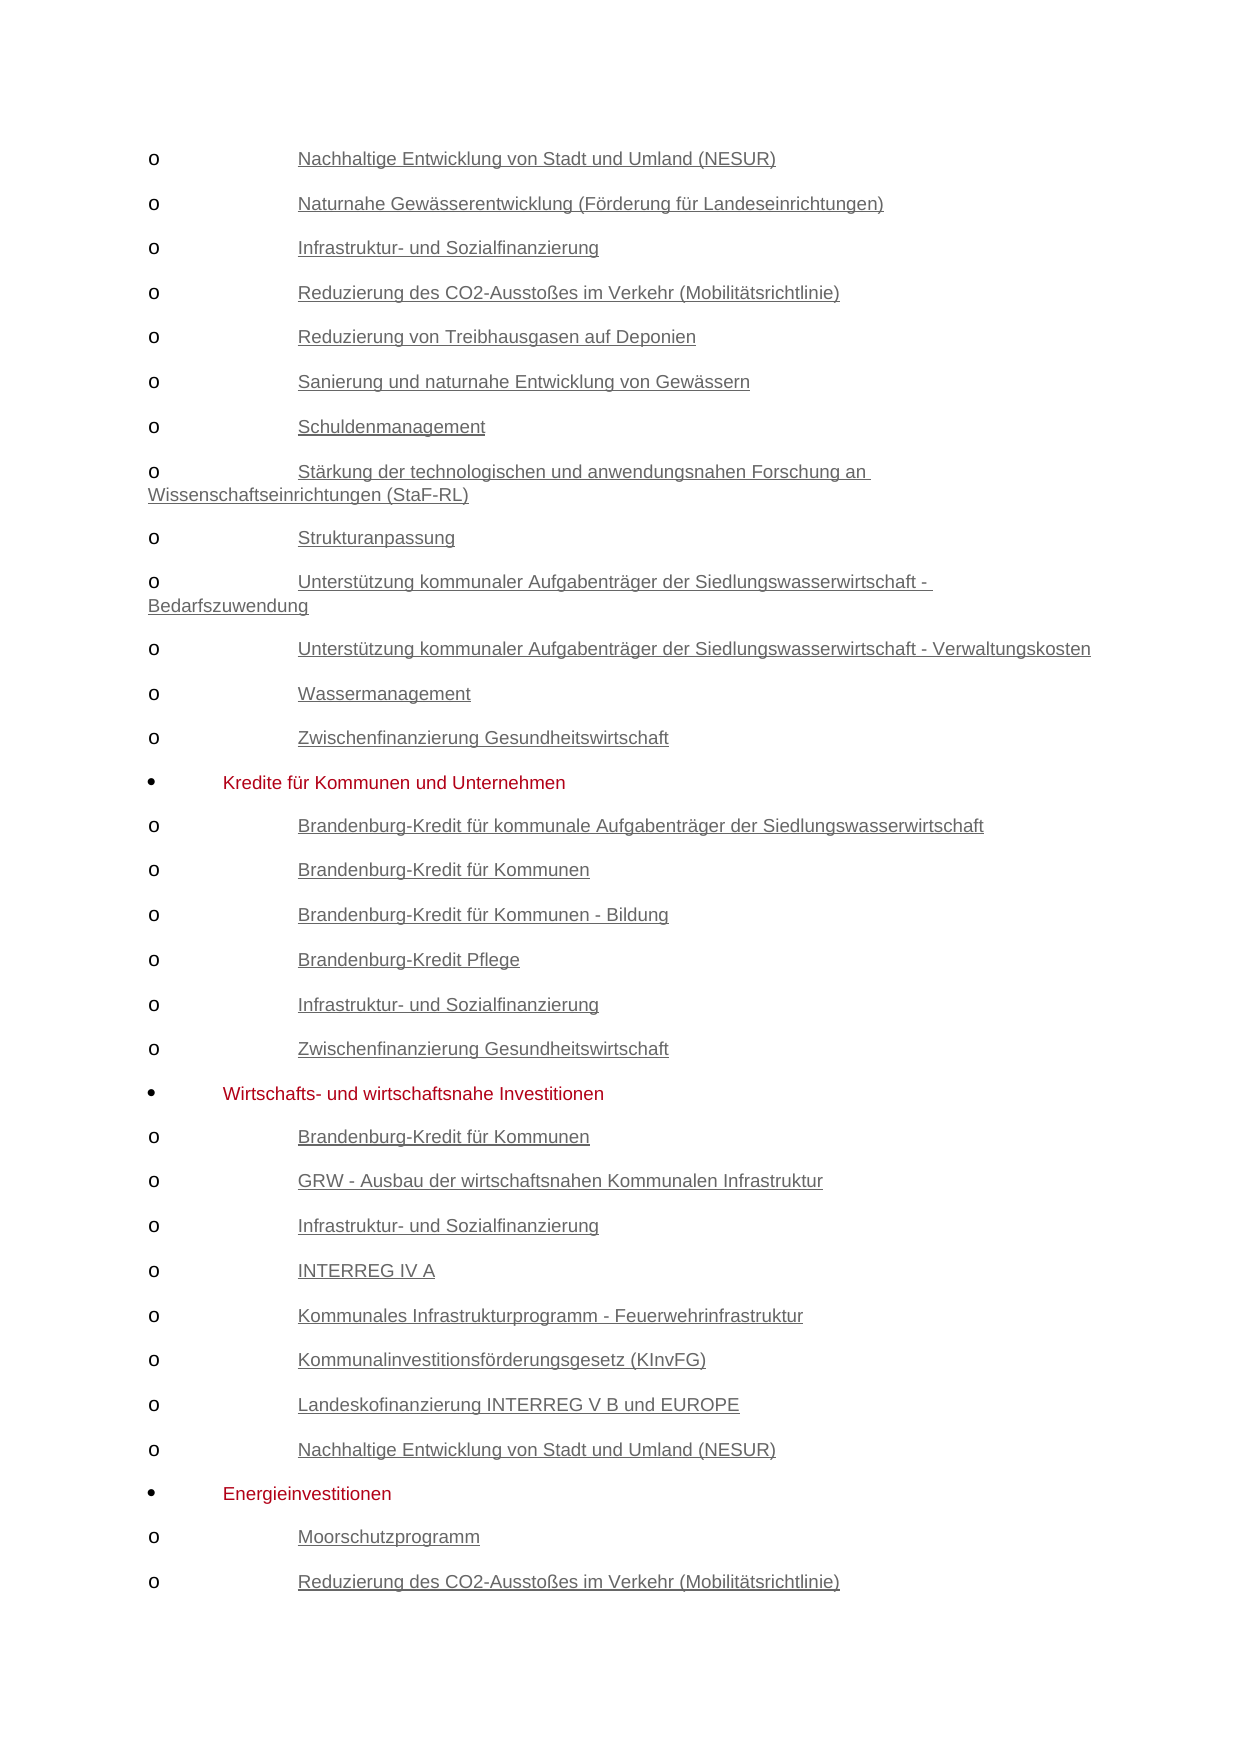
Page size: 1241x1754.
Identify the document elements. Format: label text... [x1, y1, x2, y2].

list Reduzierung des CO2-Ausstoßes im Verkehr (Mobilitätsrichtlinie) [148, 282, 1093, 306]
list Brandenburg-Kredit für kommunale Aufgabenträger der Siedlungswasserwirtschaft [148, 814, 1093, 838]
list Zwischenfinanzierung Gesundheitswirtschaft [148, 1038, 1093, 1062]
list Reduzierung von Treibhausgasen auf Deponien [148, 326, 1093, 350]
list Moorschutzprogramm [148, 1526, 1093, 1550]
list Sanierung und naturnahe Entwicklung von Gewässern [148, 371, 1093, 395]
list Reduzierung des CO2-Ausstoßes im Verkehr (Mobilitätsrichtlinie) [148, 1571, 1093, 1594]
list Nachhaltige Entwicklung von Stadt und Umland (NESUR) [148, 148, 1093, 171]
list Zwischenfinanzierung Gesundheitswirtschaft [148, 727, 1093, 751]
list Landeskofinanzierung INTERREG V B und EUROPE [148, 1394, 1093, 1418]
list Unterstützung kommunaler Aufgabenträger der Siedlungswasserwirtschaft - Verwaltungskosten [148, 638, 1093, 661]
list Wirtschafts- und wirtschaftsnahe Investitionen [148, 1083, 1093, 1105]
list Infrastruktur- und Sozialfinanzierung [148, 237, 1093, 261]
list Brandenburg-Kredit für Kommunen - Bildung [148, 904, 1093, 928]
list INTERREG IV A [148, 1260, 1093, 1283]
list Naturnahe Gewässerentwicklung (Förderung für Landeseinrichtungen) [148, 192, 1093, 216]
list Brandenburg-Kredit für Kommunen [148, 859, 1093, 883]
list Schuldenmanagement [148, 416, 1093, 439]
list GRW - Ausbau der wirtschaftsnahen Kommunalen Infrastruktur [148, 1170, 1093, 1194]
list Nachhaltige Entwicklung von Stadt und Umland (NESUR) [148, 1438, 1093, 1462]
list Strukturanpassung [148, 527, 1093, 551]
list Brandenburg-Kredit für Kommunen [148, 1126, 1093, 1149]
list Kredite für Kommunen und Unternehmen [148, 772, 1093, 794]
list Unterstützung kommunaler Aufgabenträger der Siedlungswasserwirtschaft - Bedarfszuwendung [148, 571, 1093, 617]
list Infrastruktur- und Sozialfinanzierung [148, 993, 1093, 1017]
list Kommunalinvestitionsförderungsgesetz (KInvFG) [148, 1349, 1093, 1373]
list Kommunales Infrastrukturprogramm - Feuerwehrinfrastruktur [148, 1304, 1093, 1328]
list Stärkung der technologischen und anwendungsnahen Forschung an Wissenschaftseinrichtungen (StaF-RL) [148, 460, 1093, 506]
list Wassermanagement [148, 682, 1093, 706]
list Brandenburg-Kredit Pflege [148, 949, 1093, 972]
list Infrastruktur- und Sozialfinanzierung [148, 1215, 1093, 1239]
list Energieinvestitionen [148, 1483, 1093, 1505]
